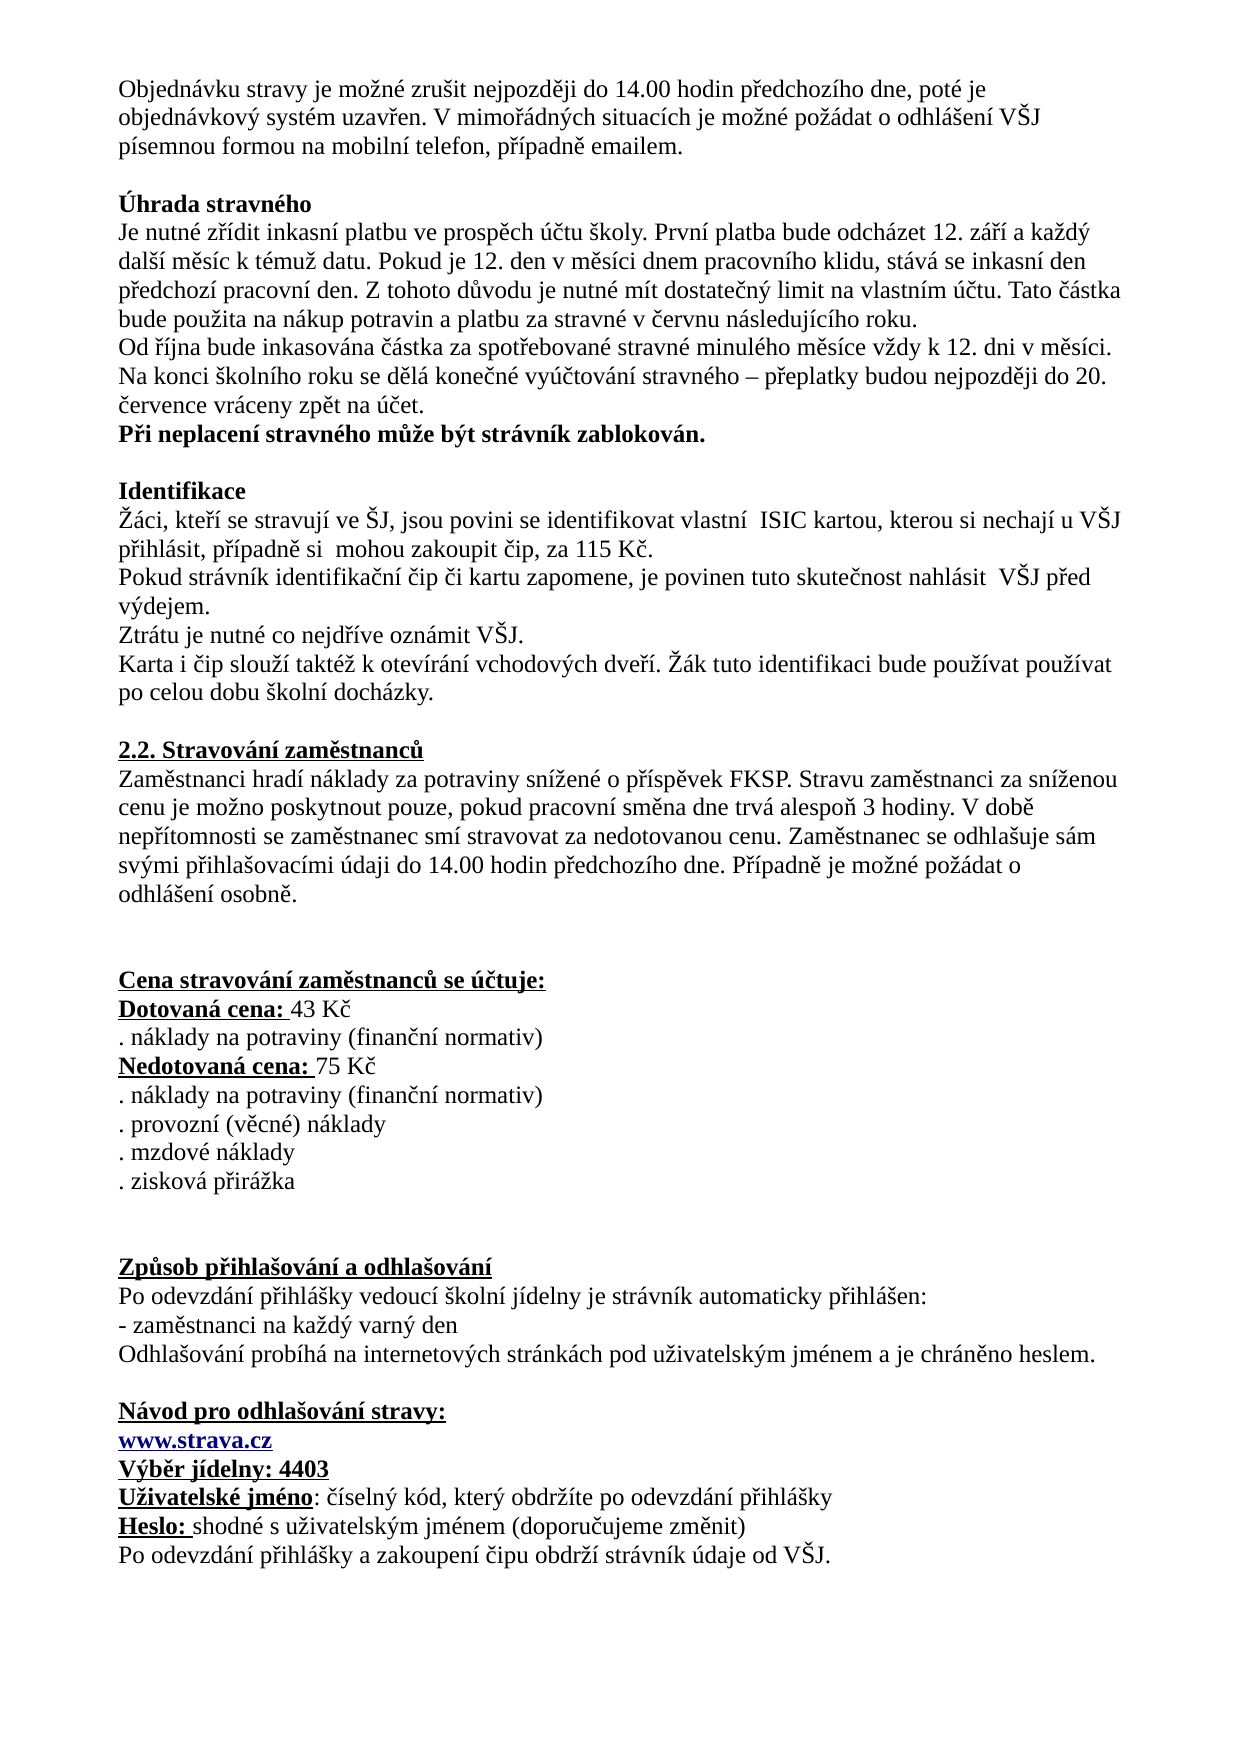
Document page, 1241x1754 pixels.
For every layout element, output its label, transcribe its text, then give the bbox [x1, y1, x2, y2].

text Uživatelské jméno: číselný kód, který obdržíte po odevzdání přihlášky [118, 1482, 1122, 1511]
text Po odevzdání přihlášky a zakoupení čipu obdrží strávník údaje od VŠJ. [118, 1540, 1122, 1569]
text Při neplacení stravného může být strávník zablokován. [118, 419, 1122, 447]
text Od října bude inkasována částka za spotřebované stravné minulého měsíce vždy k 12. dni v měsíci. Na konci školního roku se dělá konečné vyúčtování stravného – přeplatky budou nejpozději do 20. července vráceny zpět na účet. [118, 332, 1122, 419]
text Žáci, kteří se stravují ve ŠJ, jsou povini se identifikovat vlastní ISIC kartou, kterou si nechají u VŠJ přihlásit, případně si mohou zakoupit čip, za 115 Kč. [118, 505, 1122, 562]
text www.strava.cz [118, 1425, 1122, 1454]
text Odhlašování probíhá na internetových stránkách pod uživatelským jménem a je chráněno heslem. [118, 1339, 1122, 1367]
text . mzdové náklady [118, 1137, 1122, 1166]
text - zaměstnanci na každý varný den [118, 1310, 1122, 1339]
text Výběr jídelny: 4403 [118, 1454, 1122, 1482]
text Cena stravování zaměstnanců se účtuje: [118, 965, 1122, 994]
text Návod pro odhlašování stravy: [118, 1396, 1122, 1425]
text . zisková přirážka [118, 1166, 1122, 1195]
text Je nutné zřídit inkasní platbu ve prospěch účtu školy. První platba bude odcházet 12. září a každý další měsíc k témuž datu. Pokud je 12. den v měsíci dnem pracovního klidu, stává se inkasní den předchozí pracovní den. Z tohoto důvodu je nutné mít dostatečný limit na vlastním účtu. Tato částka bude použita na nákup potravin a platbu za stravné v červnu následujícího roku. [118, 217, 1122, 332]
text . provozní (věcné) náklady [118, 1109, 1122, 1137]
text Identifikace [118, 476, 1122, 505]
text Způsob přihlašování a odhlašování [118, 1252, 1122, 1281]
text Zaměstnanci hradí náklady za potraviny snížené o příspěvek FKSP. Stravu zaměstnanci za sníženou cenu je možno poskytnout pouze, pokud pracovní směna dne trvá alespoň 3 hodiny. V době nepřítomnosti se zaměstnanec smí stravovat za nedotovanou cenu. Zaměstnanec se odhlašuje sám svými přihlašovacími údaji do 14.00 hodin předchozího dne. Případně je možné požádat o odhlášení osobně. [118, 764, 1122, 907]
text . náklady na potraviny (finanční normativ) [118, 1080, 1122, 1109]
text Heslo: shodné s uživatelským jménem (doporučujeme změnit) [118, 1511, 1122, 1540]
text Ztrátu je nutné co nejdříve oznámit VŠJ. [118, 620, 1122, 649]
text Úhrada stravného [118, 189, 1122, 217]
text Nedotovaná cena: 75 Kč [118, 1051, 1122, 1080]
text Karta i čip slouží taktéž k otevírání vchodových dveří. Žák tuto identifikaci bude používat používat po celou dobu školní docházky. [118, 649, 1122, 706]
text Pokud strávník identifikační čip či kartu zapomene, je povinen tuto skutečnost nahlásit VŠJ před výdejem. [118, 562, 1122, 620]
text . náklady na potraviny (finanční normativ) [118, 1022, 1122, 1051]
text Po odevzdání přihlášky vedoucí školní jídelny je strávník automaticky přihlášen: [118, 1281, 1122, 1310]
text 2.2. Stravování zaměstnanců [118, 735, 1122, 764]
text Dotovaná cena: 43 Kč [118, 994, 1122, 1022]
text Objednávku stravy je možné zrušit nejpozději do 14.00 hodin předchozího dne, poté je objednávkový systém uzavřen. V mimořádných situacích je možné požádat o odhlášení VŠJ písemnou formou na mobilní telefon, případně emailem. [118, 74, 1122, 160]
